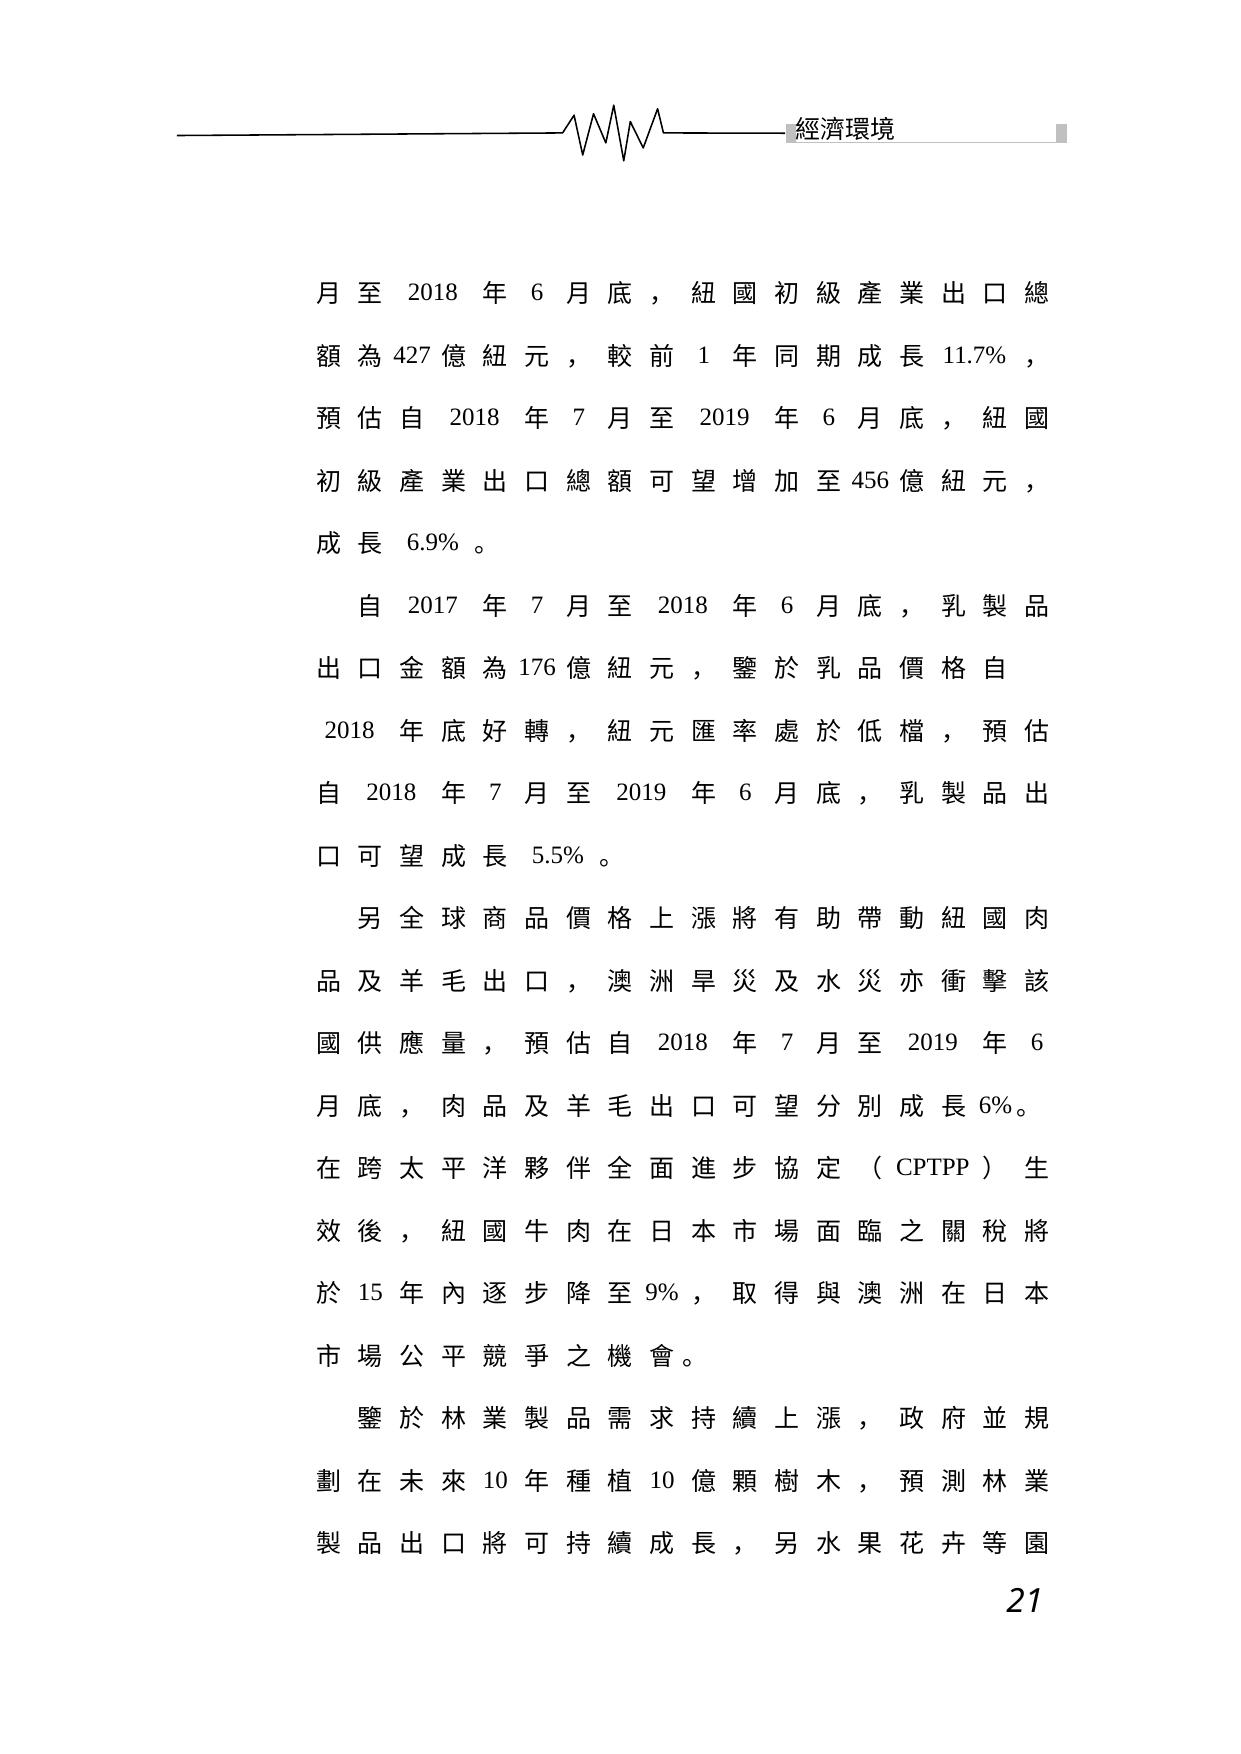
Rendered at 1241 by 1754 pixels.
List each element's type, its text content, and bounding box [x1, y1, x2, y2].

text 另全球商品價格上漲將有助帶動紐國肉品及羊毛出口，澳洲旱災及水災亦衝擊該國供應量，預估自2018年7月至2019年6月底，肉品及羊毛出口可望分別成長6%。在跨太平洋夥伴全面進步協定（CPTPP）生效後，紐國牛肉在日本市場面臨之關稅將於15年內逐步降至9%，取得與澳洲在日本市場公平競爭之機會。 [281, 875, 1058, 1375]
text 月至2018年6月底，紐國初級產業出口總額為427億紐元，較前1年同期成長11.7%，預估自2018年7月至2019年6月底，紐國初級產業出口總額可望增加至456億紐元，成長6.9%。 [281, 250, 1058, 563]
text 鑒於林業製品需求持續上漲，政府並規劃在未來10年種植10億顆樹木，預測林業製品出口將可持續成長，另水果花卉等園 [281, 1375, 1058, 1563]
text 自2017年7月至2018年6月底，乳製品出口金額為176億紐元，鑒於乳品價格自2018年底好轉，紐元匯率處於低檔，預估自2018年7月至2019年6月底，乳製品出口可望成長5.5%。 [281, 563, 1058, 875]
